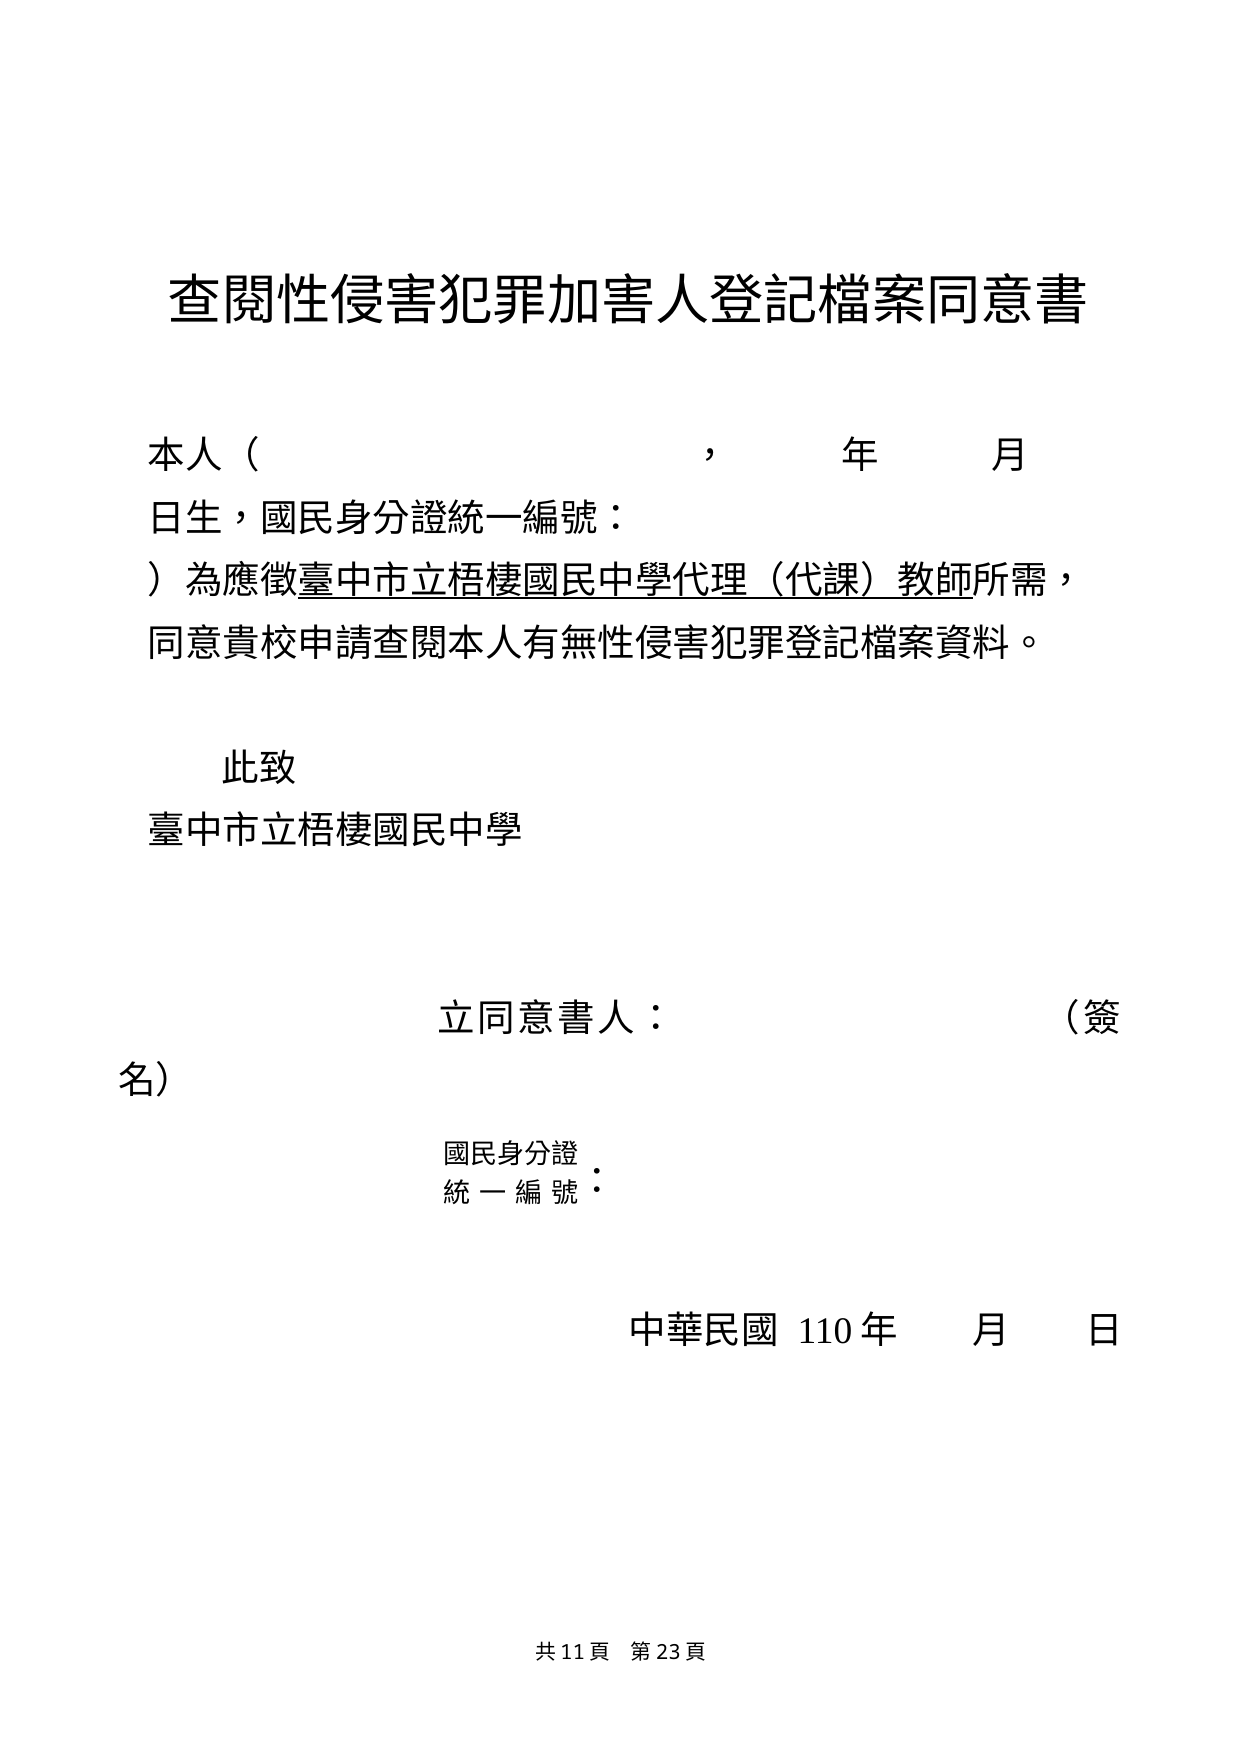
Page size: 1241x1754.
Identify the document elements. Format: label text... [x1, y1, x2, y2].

text 立同意書人： （簽名） [118, 973, 1122, 1098]
text 此致 [118, 723, 1122, 786]
text 臺中市立梧棲國民中學 [148, 786, 1122, 848]
text 查閱性侵害犯罪加害人登記檔案同意書 [118, 223, 1138, 348]
text 本人（ ， 年 月 日生，國民身分證統一編號： ）為應徵臺中市立梧棲國民中學代理（代課）教師所需，同意貴校申請查閱本人有無性侵害犯罪登記檔案資料。 [148, 411, 1093, 661]
text 中華民國 110年 月 日 [118, 1286, 1122, 1348]
text 國民身分證統一編號： [118, 1098, 1122, 1223]
